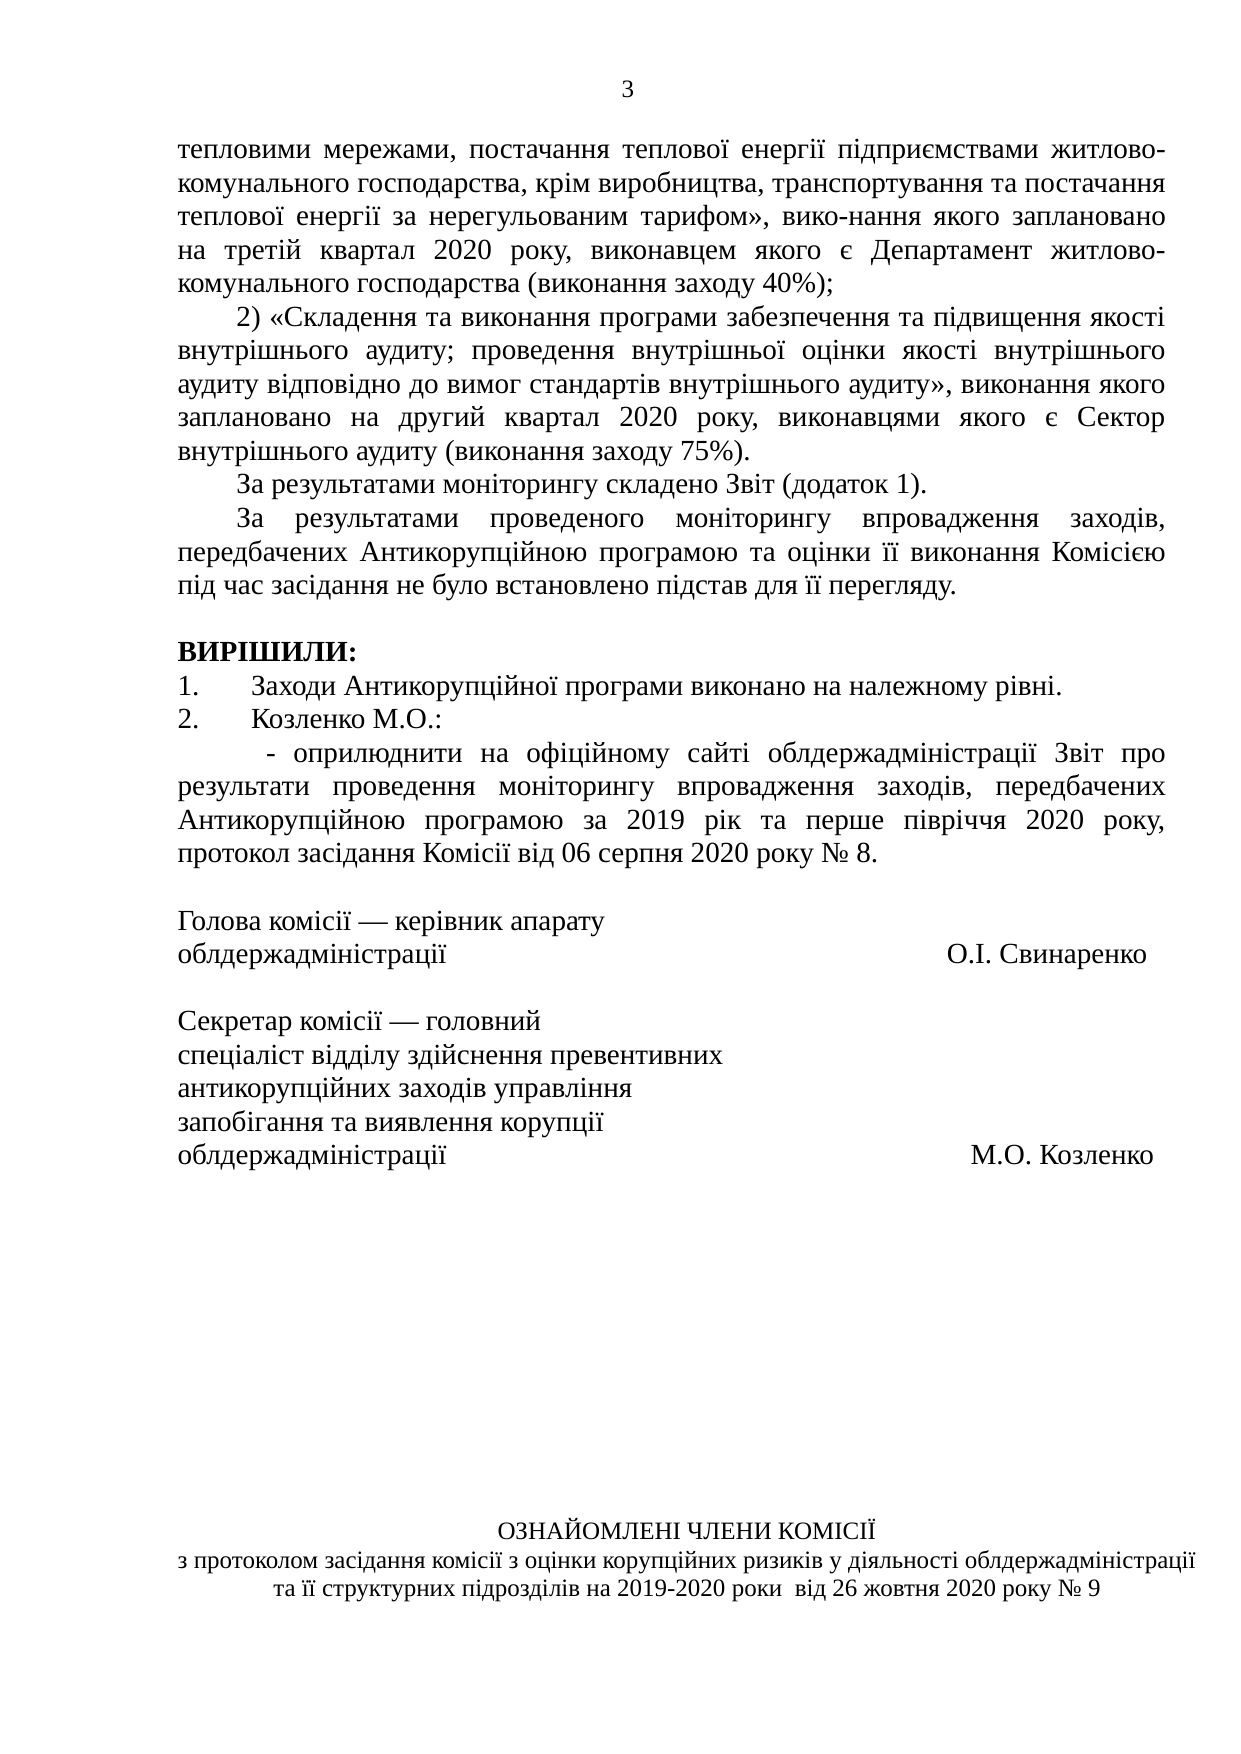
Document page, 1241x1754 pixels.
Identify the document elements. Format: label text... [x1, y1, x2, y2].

text запобігання та виявлення корупції [177, 1104, 1167, 1137]
text 2) «Складення та виконання програми забезпечення та підвищення якості внутрішнього аудиту; проведення внутрішньої оцінки якості внутрішнього аудиту відповідно до вимог стандартів внутрішнього аудиту», виконання якого заплановано на другий квартал 2020 року, виконавцями якого є Сектор внутрішнього аудиту (виконання заходу 75%). [177, 299, 1167, 467]
text ВИРІШИЛИ: [118, 634, 1167, 668]
text з протоколом засідання комісії з оцінки корупційних ризиків у діяльності облдержадміністрації та її структурних підрозділів на 2019-2020 роки від 26 жовтня 2020 року № 9 [177, 1545, 1196, 1602]
text антикорупційних заходів управління [177, 1070, 1167, 1104]
text Голова комісії — керівник апарату [177, 903, 1167, 936]
text облдержадміністрації М.О. Козленко [177, 1137, 1167, 1171]
list Козленко М.О.: [177, 701, 1167, 735]
text облдержадміністрації О.І. Свинаренко [177, 936, 1167, 970]
text ОЗНАЙОМЛЕНІ ЧЛЕНИ КОМІСІЇ [177, 1516, 1196, 1545]
text спеціаліст відділу здійснення превентивних [177, 1037, 1167, 1070]
text тепловими мережами, постачання теплової енергії підприємствами житлово-комунального господарства, крім виробництва, транспортування та постачання теплової енергії за нерегульованим тарифом», вико-нання якого заплановано на третій квартал 2020 року, виконавцем якого є Департамент житлово-комунального господарства (виконання заходу 40%); [177, 131, 1167, 299]
text Секретар комісії — головний [177, 1003, 1167, 1037]
text За результатами моніторингу складено Звіт (додаток 1). [177, 467, 1167, 500]
text За результатами проведеного моніторингу впровадження заходів, передбачених Антикорупційною програмою та оцінки її виконання Комісією під час засідання не було встановлено підстав для її перегляду. [177, 500, 1167, 601]
text - оприлюднити на офіційному сайті облдержадміністрації Звіт про результати проведення моніторингу впровадження заходів, передбачених Антикорупційною програмою за 2019 рік та перше півріччя 2020 року, протокол засідання Комісії від 06 серпня 2020 року № 8. [177, 735, 1167, 869]
list Заходи Антикорупційної програми виконано на належному рівні. [177, 668, 1167, 701]
